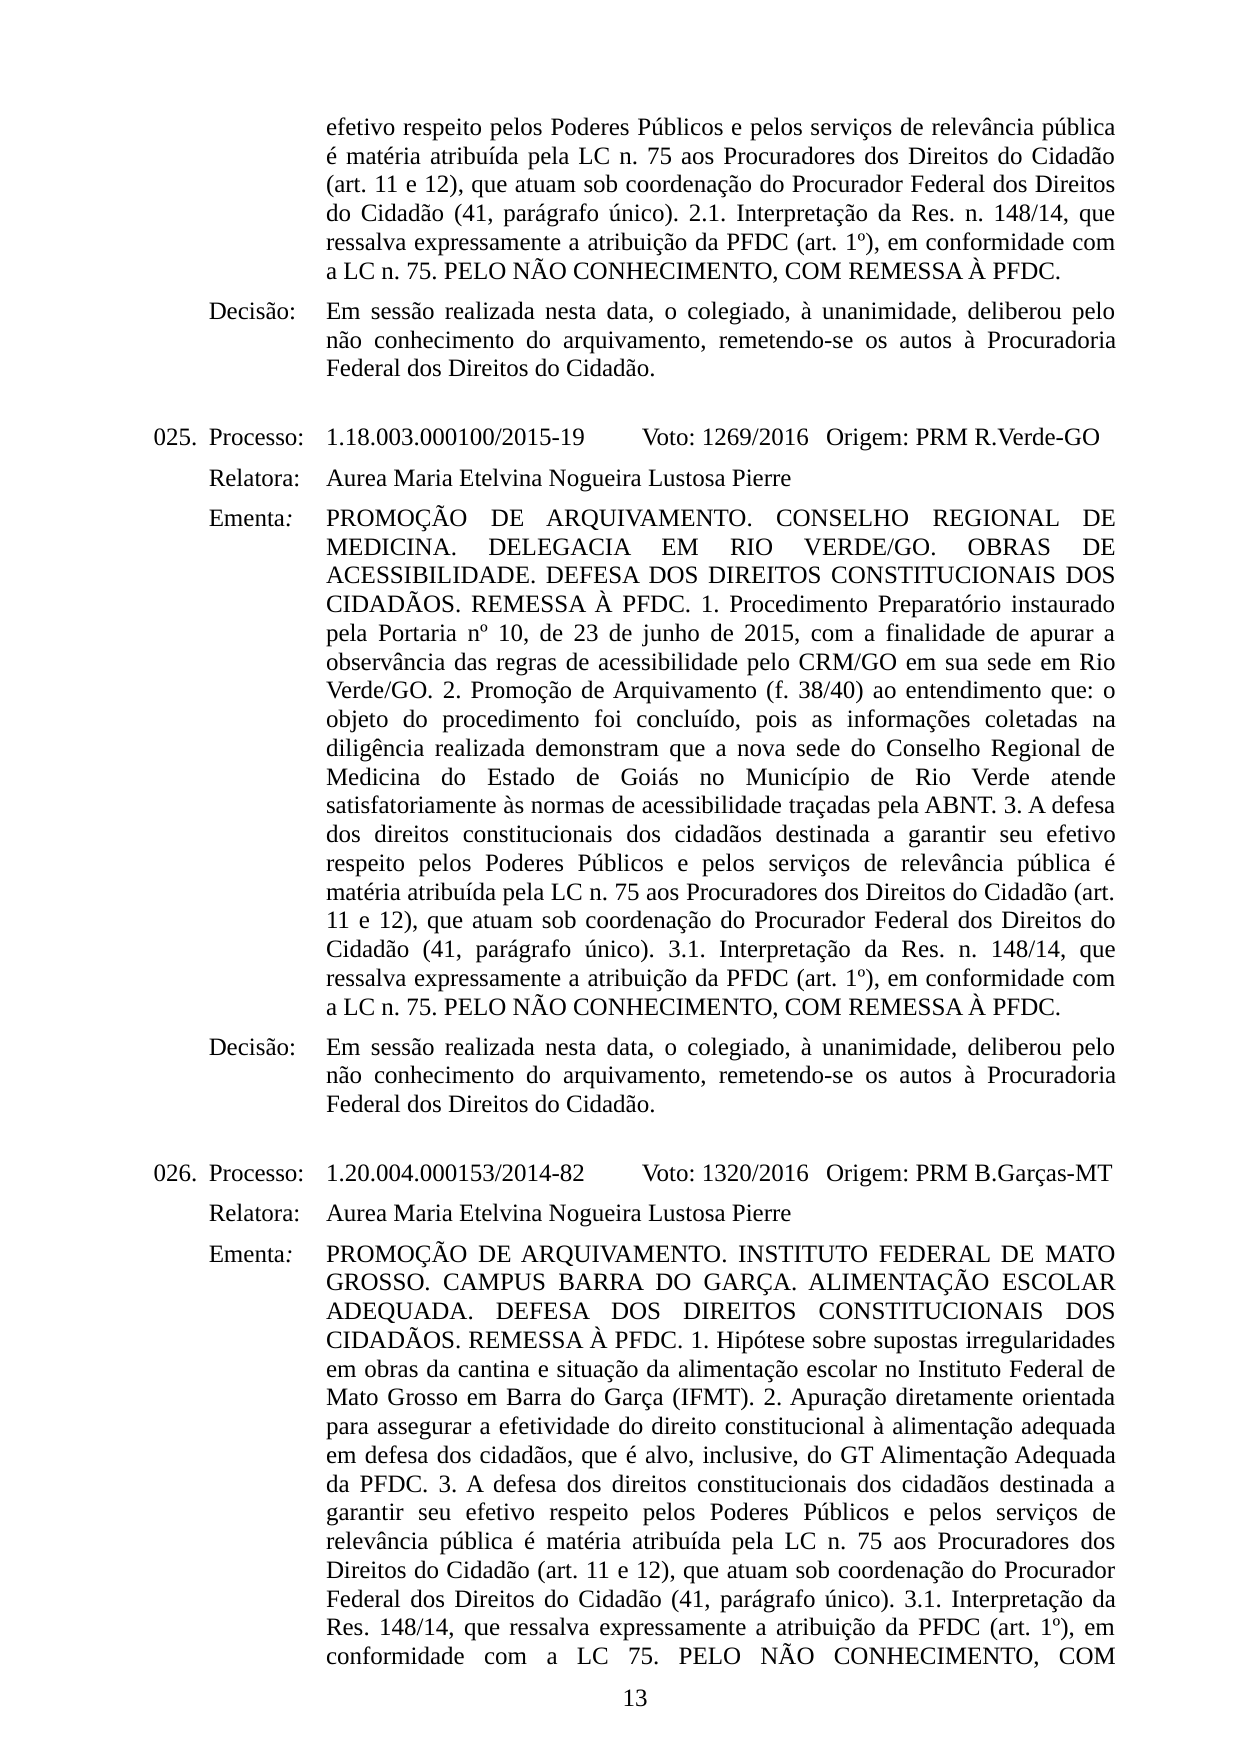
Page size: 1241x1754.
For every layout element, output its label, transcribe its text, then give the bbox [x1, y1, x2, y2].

table_cell [148, 457, 203, 497]
table_cell Decisão: [203, 1026, 320, 1124]
table_cell Decisão: [203, 290, 320, 388]
table_cell PROMOÇÃO DE ARQUIVAMENTO. INSTITUTO FEDERAL DE MATO GROSSO. CAMPUS BARRA DO GARÇA. ALIMENTAÇÃO ESCOLAR ADEQUADA. DEFESA DOS DIREITOS CONSTITUCIONAIS DOS CIDADÃOS. REMESSA À PFDC. 1. Hipótese sobre supostas irregularidades em obras da cantina e situação da alimentação escolar no Instituto Federal de Mato Grosso em Barra do Garça (IFMT). 2. Apuração diretamente orientada para assegurar a efetividade do direito constitucional à alimentação adequada em defesa dos cidadãos, que é alvo, inclusive, do GT Alimentação Adequada da PFDC. 3. A defesa dos direitos constitucionais dos cidadãos destinada a garantir seu efetivo respeito pelos Poderes Públicos e pelos serviços de relevância pública é matéria atribuída pela LC n. 75 aos Procuradores dos Direitos do Cidadão (art. 11 e 12), que atuam sob coordenação do Procurador Federal dos Direitos do Cidadão (41, parágrafo único). 3.1. Interpretação da Res. 148/14, que ressalva expressamente a atribuição da PFDC (art. 1º), em conformidade com a LC 75. PELO NÃO CONHECIMENTO, COM [320, 1233, 1122, 1676]
table_cell Ementa: [203, 1233, 320, 1676]
table_header 1.18.003.000100/2015-19 [320, 417, 636, 457]
table_header Voto: 1269/2016 [636, 417, 820, 457]
table_header 026. [148, 1153, 203, 1193]
table_cell PROMOÇÃO DE ARQUIVAMENTO. CONSELHO REGIONAL DE MEDICINA. DELEGACIA EM RIO VERDE/GO. OBRAS DE ACESSIBILIDADE. DEFESA DOS DIREITOS CONSTITUCIONAIS DOS CIDADÃOS. REMESSA À PFDC. 1. Procedimento Preparatório instaurado pela Portaria nº 10, de 23 de junho de 2015, com a finalidade de apurar a observância das regras de acessibilidade pelo CRM/GO em sua sede em Rio Verde/GO. 2. Promoção de Arquivamento (f. 38/40) ao entendimento que: o objeto do procedimento foi concluído, pois as informações coletadas na diligência realizada demonstram que a nova sede do Conselho Regional de Medicina do Estado de Goiás no Município de Rio Verde atende satisfatoriamente às normas de acessibilidade traçadas pela ABNT. 3. A defesa dos direitos constitucionais dos cidadãos destinada a garantir seu efetivo respeito pelos Poderes Públicos e pelos serviços de relevância pública é matéria atribuída pela LC n. 75 aos Procuradores dos Direitos do Cidadão (art. 11 e 12), que atuam sob coordenação do Procurador Federal dos Direitos do Cidadão (41, parágrafo único). 3.1. Interpretação da Res. n. 148/14, que ressalva expressamente a atribuição da PFDC (art. 1º), em conformidade com a LC n. 75. PELO NÃO CONHECIMENTO, COM REMESSA À PFDC. [320, 497, 1122, 1026]
table_cell Em sessão realizada nesta data, o colegiado, à unanimidade, deliberou pelo não conhecimento do arquivamento, remetendo-se os autos à Procuradoria Federal dos Direitos do Cidadão. [320, 1026, 1122, 1124]
table_cell Ementa: [203, 497, 320, 1026]
table_header Origem: PRM R.Verde-GO [820, 417, 1122, 457]
table_cell Aurea Maria Etelvina Nogueira Lustosa Pierre [320, 1193, 1122, 1233]
table_header Voto: 1320/2016 [636, 1153, 820, 1193]
table_cell [148, 290, 203, 388]
table_cell [203, 106, 320, 290]
table_cell Em sessão realizada nesta data, o colegiado, à unanimidade, deliberou pelo não conhecimento do arquivamento, remetendo-se os autos à Procuradoria Federal dos Direitos do Cidadão. [320, 290, 1122, 388]
table_cell efetivo respeito pelos Poderes Públicos e pelos serviços de relevância pública é matéria atribuída pela LC n. 75 aos Procuradores dos Direitos do Cidadão (art. 11 e 12), que atuam sob coordenação do Procurador Federal dos Direitos do Cidadão (41, parágrafo único). 2.1. Interpretação da Res. n. 148/14, que ressalva expressamente a atribuição da PFDC (art. 1º), em conformidade com a LC n. 75. PELO NÃO CONHECIMENTO, COM REMESSA À PFDC. [320, 106, 1122, 290]
table_cell [148, 1193, 203, 1233]
table_cell [148, 497, 203, 1026]
table_cell Relatora: [203, 1193, 320, 1233]
table_header Origem: PRM B.Garças-MT [820, 1153, 1122, 1193]
table_cell Relatora: [203, 457, 320, 497]
table_cell Aurea Maria Etelvina Nogueira Lustosa Pierre [320, 457, 1122, 497]
table_header 025. [148, 417, 203, 457]
table_header Processo: [203, 417, 320, 457]
table_header Processo: [203, 1153, 320, 1193]
table_cell [148, 106, 203, 290]
table_cell [148, 1233, 203, 1676]
table_header 1.20.004.000153/2014-82 [320, 1153, 636, 1193]
table_cell [148, 1026, 203, 1124]
